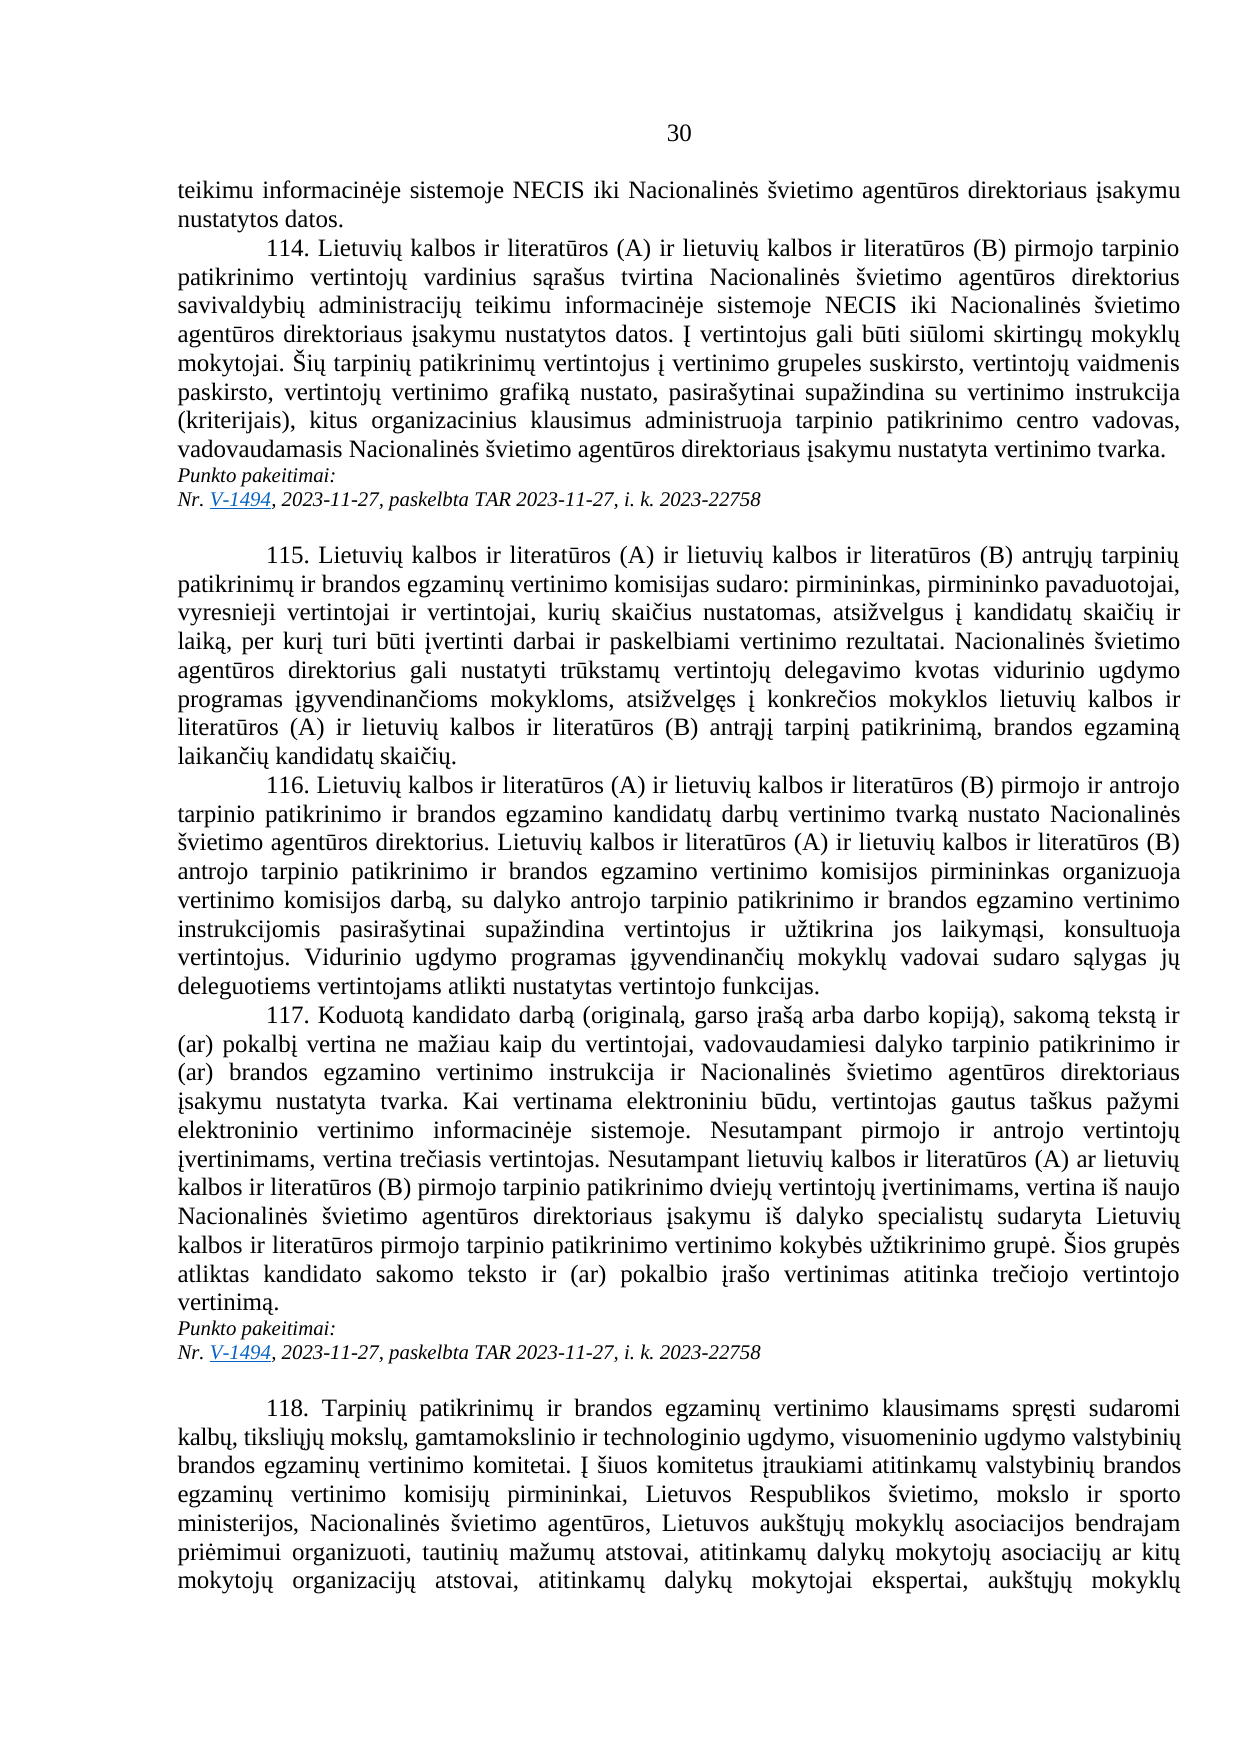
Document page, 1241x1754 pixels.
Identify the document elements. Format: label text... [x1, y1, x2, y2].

text Nr. V-1494, 2023-11-27, paskelbta TAR 2023-11-27, i. k. 2023-22758 [177, 487, 1181, 511]
text 114. Lietuvių kalbos ir literatūros (A) ir lietuvių kalbos ir literatūros (B) pirmojo tarpinio patikrinimo vertintojų vardinius sąrašus tvirtina Nacionalinės švietimo agentūros direktorius savivaldybių administracijų teikimu informacinėje sistemoje NECIS iki Nacionalinės švietimo agentūros direktoriaus įsakymu nustatytos datos. Į vertintojus gali būti siūlomi skirtingų mokyklų mokytojai. Šių tarpinių patikrinimų vertintojus į vertinimo grupeles suskirsto, vertintojų vaidmenis paskirsto, vertintojų vertinimo grafiką nustato, pasirašytinai supažindina su vertinimo instrukcija (kriterijais), kitus organizacinius klausimus administruoja tarpinio patikrinimo centro vadovas, vadovaudamasis Nacionalinės švietimo agentūros direktoriaus įsakymu nustatyta vertinimo tvarka. [177, 233, 1181, 463]
text Punkto pakeitimai: [177, 463, 1181, 487]
text teikimu informacinėje sistemoje NECIS iki Nacionalinės švietimo agentūros direktoriaus įsakymu nustatytos datos. [177, 176, 1181, 233]
text 117. Koduotą kandidato darbą (originalą, garso įrašą arba darbo kopiją), sakomą tekstą ir (ar) pokalbį vertina ne mažiau kaip du vertintojai, vadovaudamiesi dalyko tarpinio patikrinimo ir (ar) brandos egzamino vertinimo instrukcija ir Nacionalinės švietimo agentūros direktoriaus įsakymu nustatyta tvarka. Kai vertinama elektroniniu būdu, vertintojas gautus taškus pažymi elektroninio vertinimo informacinėje sistemoje. Nesutampant pirmojo ir antrojo vertintojų įvertinimams, vertina trečiasis vertintojas. Nesutampant lietuvių kalbos ir literatūros (A) ar lietuvių kalbos ir literatūros (B) pirmojo tarpinio patikrinimo dviejų vertintojų įvertinimams, vertina iš naujo Nacionalinės švietimo agentūros direktoriaus įsakymu iš dalyko specialistų sudaryta Lietuvių kalbos ir literatūros pirmojo tarpinio patikrinimo vertinimo kokybės užtikrinimo grupė. Šios grupės atliktas kandidato sakomo teksto ir (ar) pokalbio įrašo vertinimas atitinka trečiojo vertintojo vertinimą. [177, 1000, 1181, 1316]
text 116. Lietuvių kalbos ir literatūros (A) ir lietuvių kalbos ir literatūros (B) pirmojo ir antrojo tarpinio patikrinimo ir brandos egzamino kandidatų darbų vertinimo tvarką nustato Nacionalinės švietimo agentūros direktorius. Lietuvių kalbos ir literatūros (A) ir lietuvių kalbos ir literatūros (B) antrojo tarpinio patikrinimo ir brandos egzamino vertinimo komisijos pirmininkas organizuoja vertinimo komisijos darbą, su dalyko antrojo tarpinio patikrinimo ir brandos egzamino vertinimo instrukcijomis pasirašytinai supažindina vertintojus ir užtikrina jos laikymąsi, konsultuoja vertintojus. Vidurinio ugdymo programas įgyvendinančių mokyklų vadovai sudaro sąlygas jų deleguotiems vertintojams atlikti nustatytas vertintojo funkcijas. [177, 770, 1181, 1000]
text Punkto pakeitimai: [177, 1316, 1181, 1340]
text Nr. V-1494, 2023-11-27, paskelbta TAR 2023-11-27, i. k. 2023-22758 [177, 1340, 1181, 1364]
text 118. Tarpinių patikrinimų ir brandos egzaminų vertinimo klausimams spręsti sudaromi kalbų, tiksliųjų mokslų, gamtamokslinio ir technologinio ugdymo, visuomeninio ugdymo valstybinių brandos egzaminų vertinimo komitetai. Į šiuos komitetus įtraukiami atitinkamų valstybinių brandos egzaminų vertinimo komisijų pirmininkai, Lietuvos Respublikos švietimo, mokslo ir sporto ministerijos, Nacionalinės švietimo agentūros, Lietuvos aukštųjų mokyklų asociacijos bendrajam priėmimui organizuoti, tautinių mažumų atstovai, atitinkamų dalykų mokytojų asociacijų ar kitų mokytojų organizacijų atstovai, atitinkamų dalykų mokytojai ekspertai, aukštųjų mokyklų [177, 1393, 1181, 1594]
text 115. Lietuvių kalbos ir literatūros (A) ir lietuvių kalbos ir literatūros (B) antrųjų tarpinių patikrinimų ir brandos egzaminų vertinimo komisijas sudaro: pirmininkas, pirmininko pavaduotojai, vyresnieji vertintojai ir vertintojai, kurių skaičius nustatomas, atsižvelgus į kandidatų skaičių ir laiką, per kurį turi būti įvertinti darbai ir paskelbiami vertinimo rezultatai. Nacionalinės švietimo agentūros direktorius gali nustatyti trūkstamų vertintojų delegavimo kvotas vidurinio ugdymo programas įgyvendinančioms mokykloms, atsižvelgęs į konkrečios mokyklos lietuvių kalbos ir literatūros (A) ir lietuvių kalbos ir literatūros (B) antrąjį tarpinį patikrinimą, brandos egzaminą laikančių kandidatų skaičių. [177, 540, 1181, 770]
